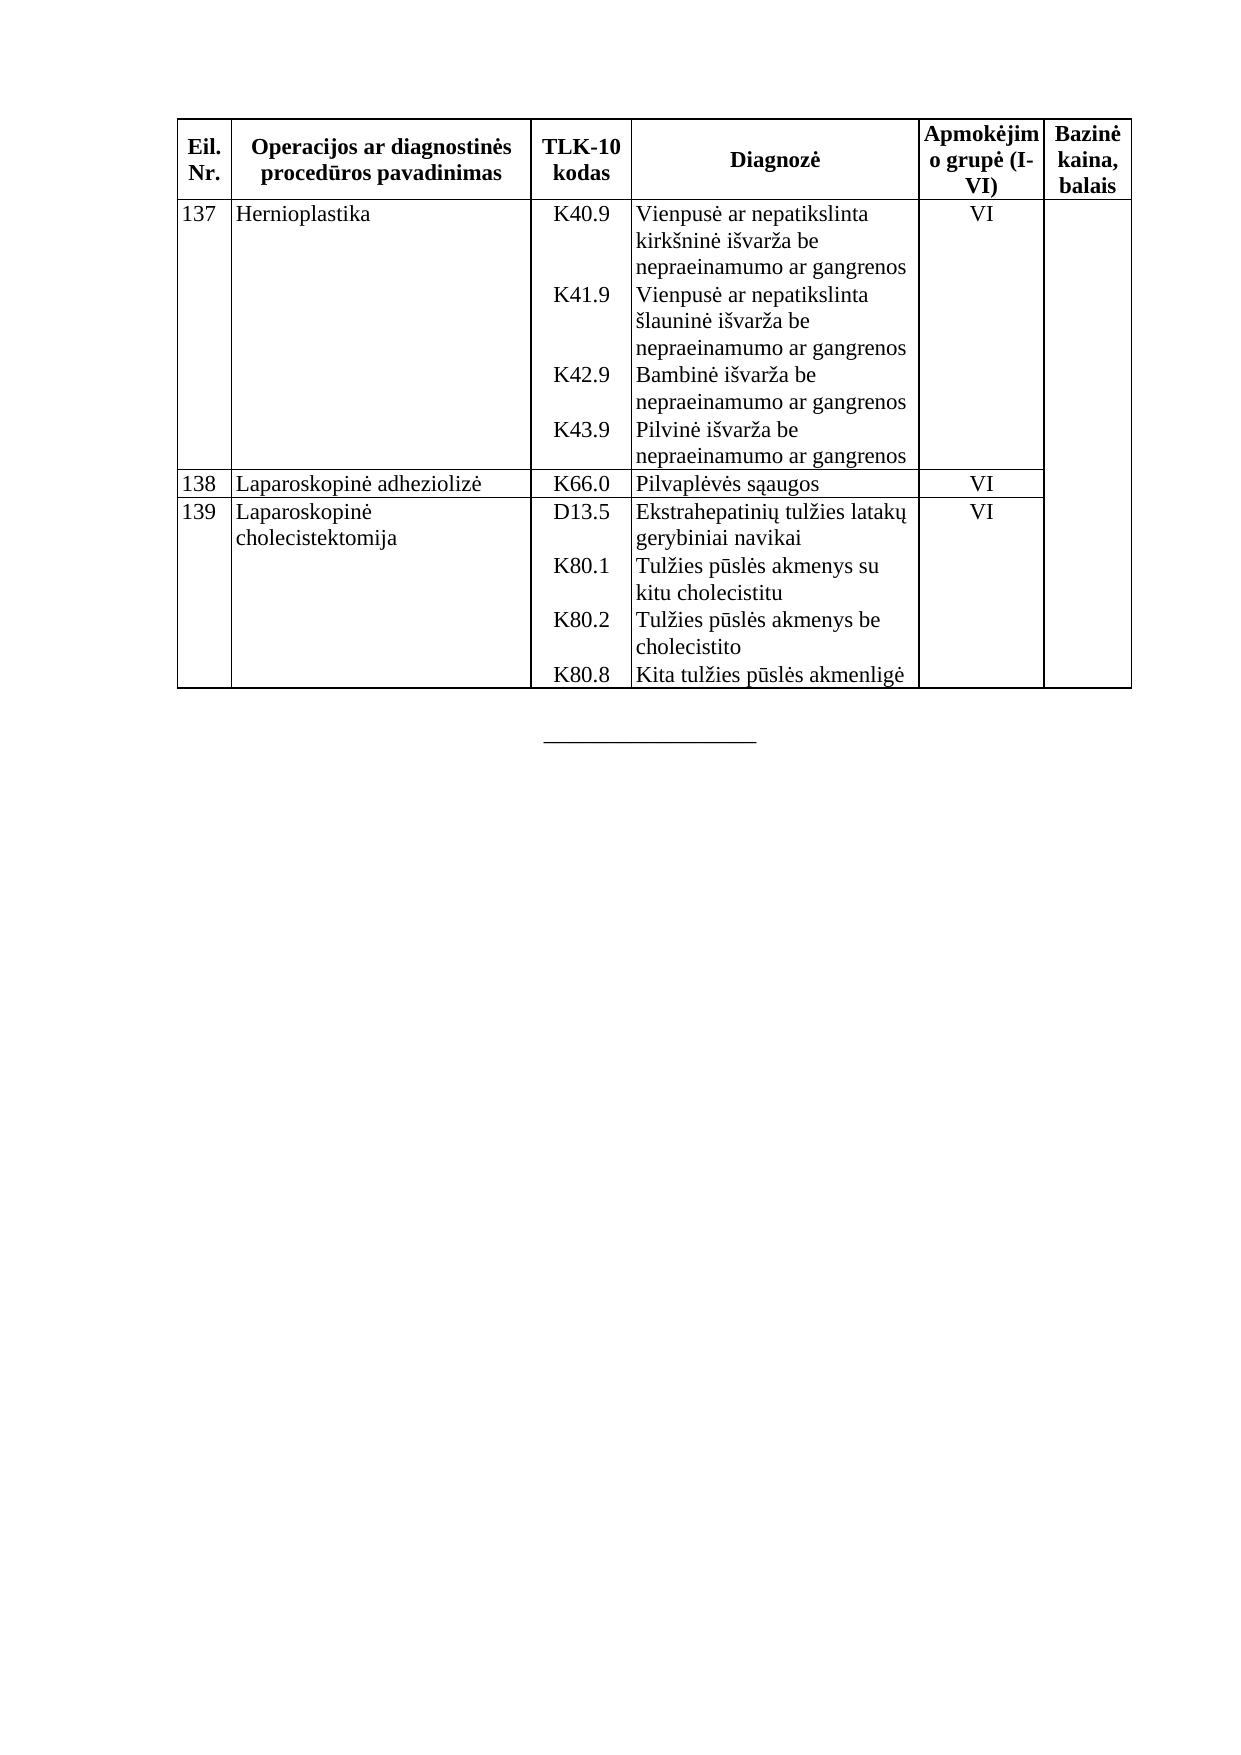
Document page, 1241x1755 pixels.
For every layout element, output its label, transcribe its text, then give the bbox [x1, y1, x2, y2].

table_cell Pilvinė išvarža be nepraeinamumo ar gangrenos [632, 414, 918, 468]
table_cell K80.8 [532, 659, 631, 687]
table_cell K41.9 [532, 279, 631, 360]
table_cell K43.9 [532, 414, 631, 468]
table_cell K42.9 [532, 360, 631, 414]
table_header Diagnozė [632, 120, 918, 199]
table_cell Kita tulžies pūslės akmenligė [632, 659, 918, 687]
text _________________ [177, 717, 1122, 746]
table_header Operacijos ar diagnostinės procedūros pavadinimas [232, 120, 530, 199]
table_cell 139 [178, 498, 231, 687]
table_cell VI [920, 200, 1043, 468]
table_cell Tulžies pūslės akmenys be cholecistito [632, 605, 918, 659]
table_cell K40.9 [532, 200, 631, 279]
table_cell Vienpusė ar nepatikslinta šlauninė išvarža be nepraeinamumo ar gangrenos [632, 279, 918, 360]
table_header Eil. Nr. [178, 120, 231, 199]
table_cell K66.0 [627, 470, 631, 496]
table_cell Tulžies pūslės akmenys su kitu cholecistitu [632, 551, 918, 605]
table_cell 137 [178, 200, 231, 468]
table_cell 138 [227, 470, 231, 496]
table_cell VI [920, 498, 1043, 687]
table_cell K80.2 [532, 605, 631, 659]
table_header TLK-10 kodas [532, 120, 631, 199]
table_cell D13.5 [532, 498, 631, 551]
table_cell Laparoskopinė cholecistektomija [232, 498, 530, 687]
table_cell K80.1 [532, 551, 631, 605]
table_cell [1045, 200, 1131, 687]
table_cell Bambinė išvarža be nepraeinamumo ar gangrenos [632, 360, 918, 414]
table_cell Hernioplastika [232, 200, 530, 468]
